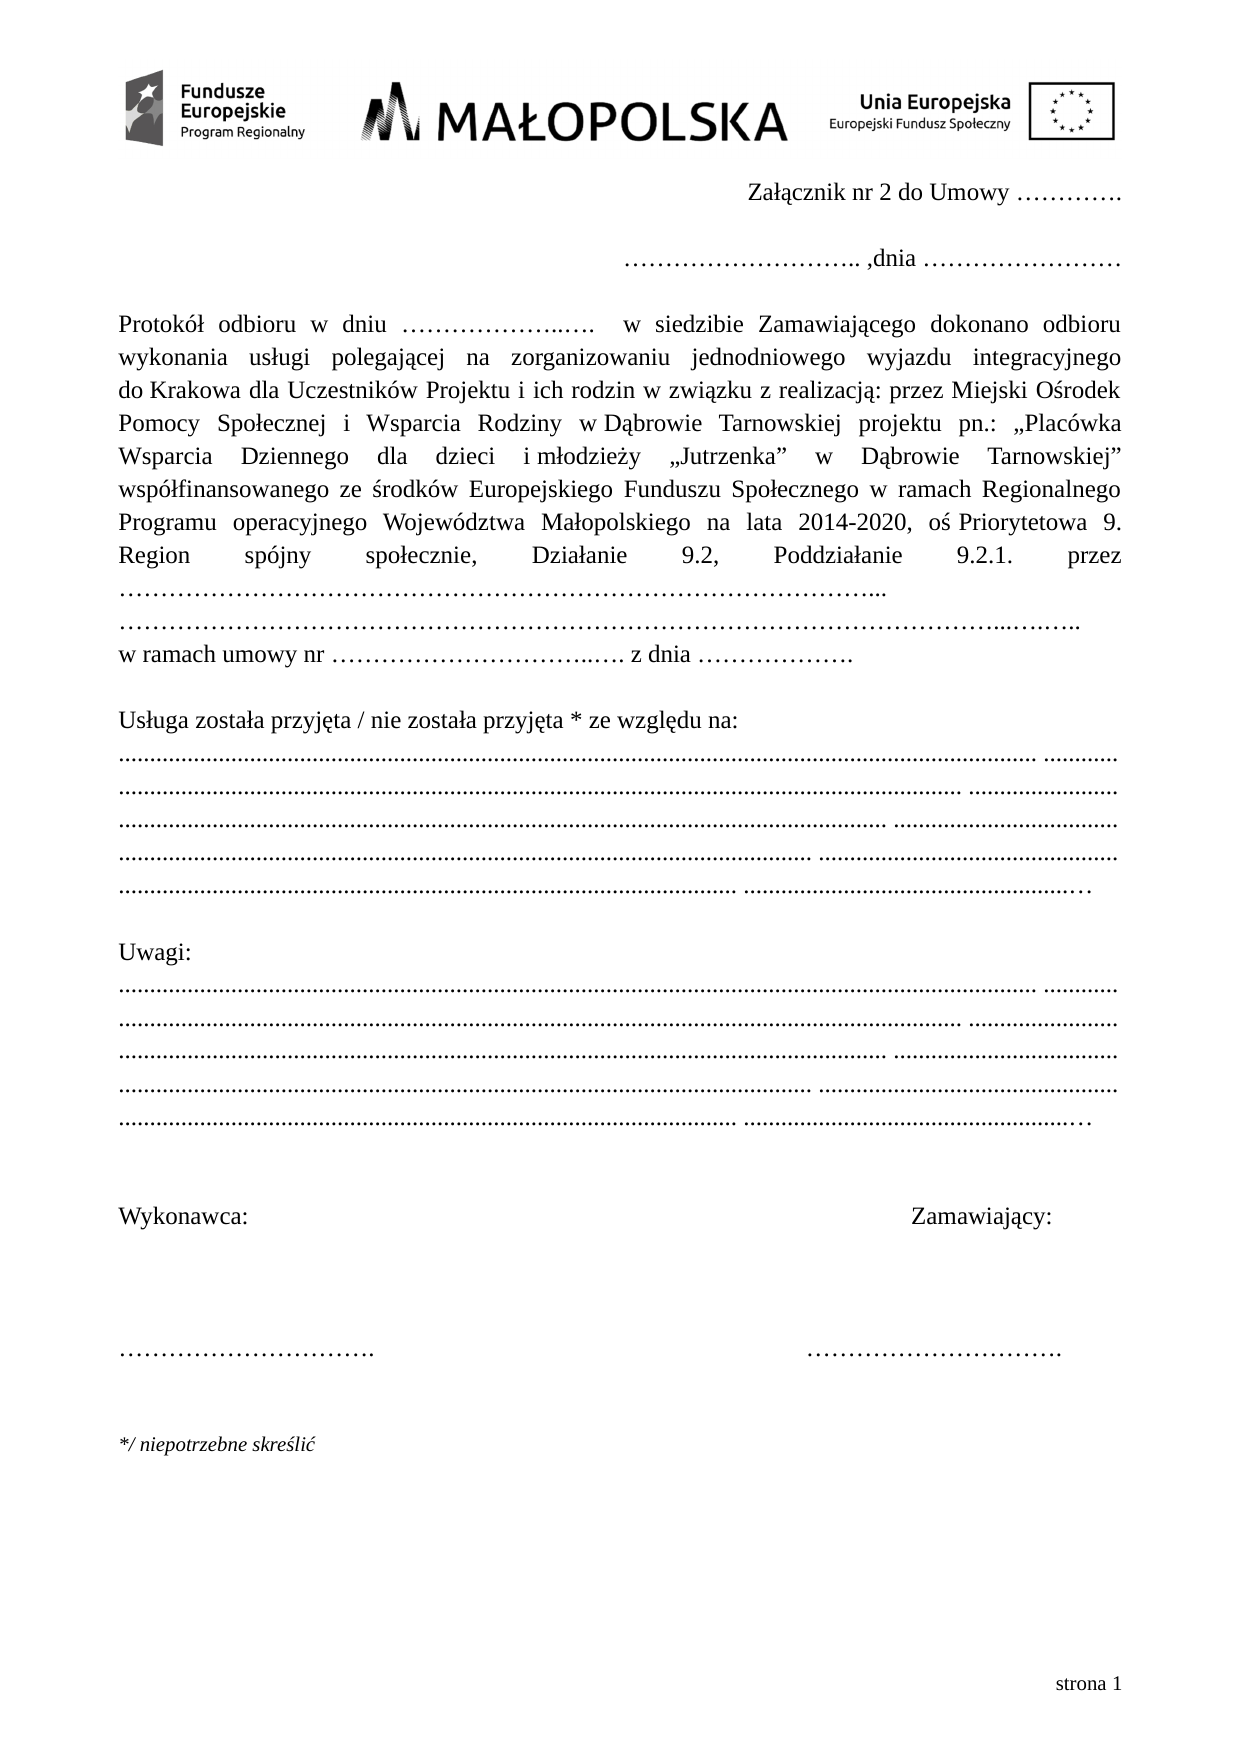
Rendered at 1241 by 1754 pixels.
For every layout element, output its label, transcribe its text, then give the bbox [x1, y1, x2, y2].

text w ramach umowy nr …………………………..…. z dnia ………………. [118, 639, 1122, 668]
text Uwagi: [118, 937, 1122, 965]
text Usługa została przyjęta / nie została przyjęta * ze względu na: [118, 705, 1122, 734]
text ……………………………………………………………………………………………...….….. [118, 606, 1122, 635]
picture [118, 59, 1123, 159]
text ................................................................................................................................................... ................................................................................................................................................... ................................................................................................................................................... ................................................................................................................................................... ................................................................................................................................................... ....................................................… [118, 969, 1122, 1130]
text ……………………….. ,dnia …………………… [118, 243, 1122, 272]
text Załącznik nr 2 do Umowy …………. [118, 177, 1122, 206]
text Protokół odbioru w dniu ………………..…. w siedzibie Zamawiającego dokonano odbioru wykonania usługi polegającej na zorganizowaniu jednodniowego wyjazdu integracyjnego do Krakowa dla Uczestników Projektu i ich rodzin w związku z realizacją: przez Miejski Ośrodek Pomocy Społecznej i Wsparcia Rodziny w Dąbrowie Tarnowskiej projektu pn.: „Placówka Wsparcia Dziennego dla dzieci i młodzieży „Jutrzenka” w Dąbrowie Tarnowskiej” współfinansowanego ze środków Europejskiego Funduszu Społecznego w ramach Regionalnego Programu operacyjnego Województwa Małopolskiego na lata 2014-2020, oś Priorytetowa 9. Region spójny społecznie, Działanie 9.2, Poddziałanie 9.2.1. przez ………………………………………………………………………………... [118, 309, 1122, 602]
text …………………………. …………………………. [118, 1333, 1122, 1362]
text */ niepotrzebne skreślić [118, 1432, 1122, 1456]
text ................................................................................................................................................... ................................................................................................................................................... ................................................................................................................................................... ................................................................................................................................................... ................................................................................................................................................... ....................................................… [118, 738, 1122, 899]
text Wykonawca: Zamawiający: [118, 1201, 1122, 1229]
